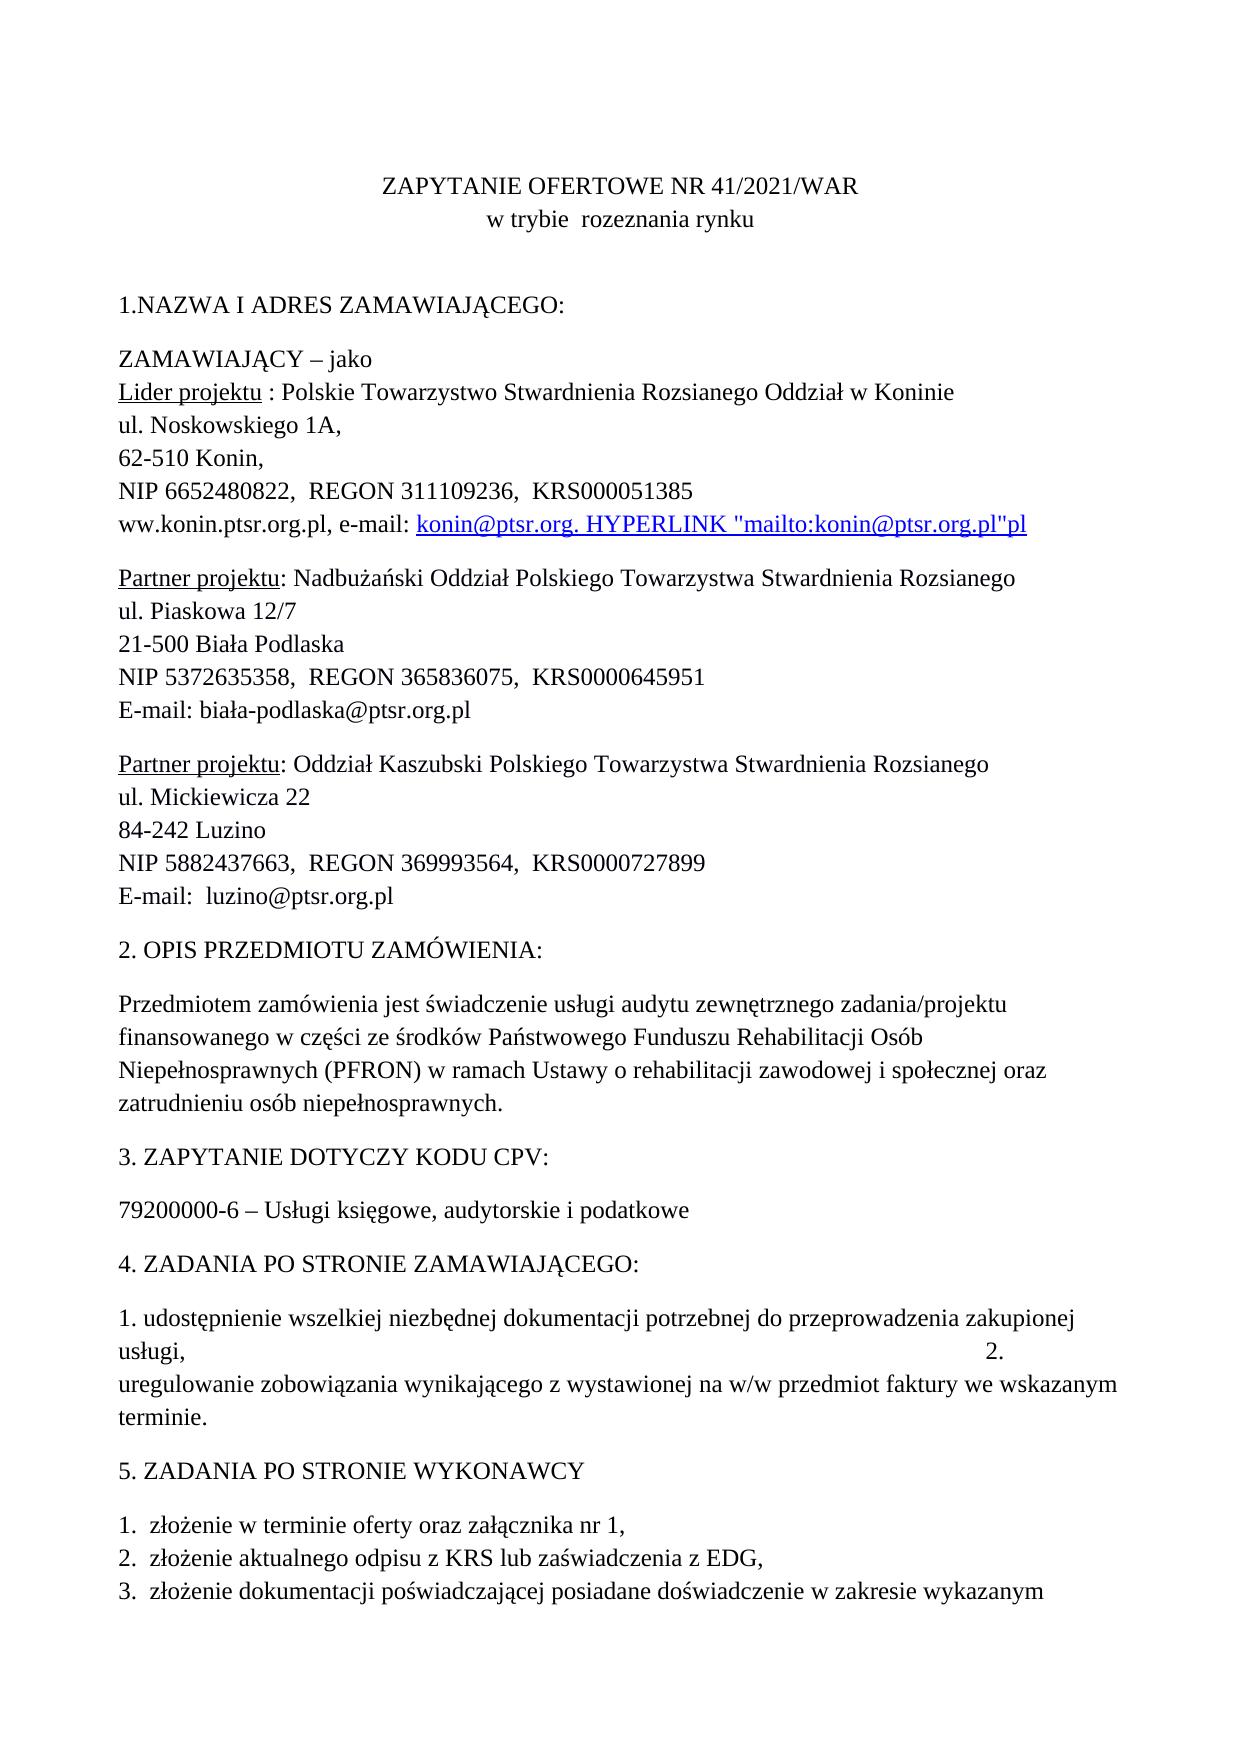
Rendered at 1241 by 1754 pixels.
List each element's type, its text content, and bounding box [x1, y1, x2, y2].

text 1. złożenie w terminie oferty oraz załącznika nr 1, 2. złożenie aktualnego odpisu z KRS lub zaświadczenia z EDG, 3. złożenie dokumentacji poświadczającej posiadane doświadczenie w zakresie wykazanym [118, 1510, 1122, 1605]
text 5. ZADANIA PO STRONIE WYKONAWCY [118, 1456, 1122, 1485]
text 1.NAZWA I ADRES ZAMAWIAJĄCEGO: [118, 290, 1122, 319]
text ZAMAWIAJĄCY – jako Lider projektu : Polskie Towarzystwo Stwardnienia Rozsianego Oddział w Koninie ul. Noskowskiego 1A, 62-510 Konin, NIP 6652480822, REGON 311109236, KRS000051385 ww.konin.ptsr.org.pl, e-mail: konin@ptsr.org. HYPERLINK "mailto:konin@ptsr.org.pl"pl [118, 344, 1122, 538]
text Przedmiotem zamówienia jest świadczenie usługi audytu zewnętrznego zadania/projektu finansowanego w części ze środków Państwowego Funduszu Rehabilitacji Osób Niepełnosprawnych (PFRON) w ramach Ustawy o rehabilitacji zawodowej i społecznej oraz zatrudnieniu osób niepełnosprawnych. [118, 989, 1122, 1117]
text 3. ZAPYTANIE DOTYCZY KODU CPV: [118, 1142, 1122, 1170]
text Partner projektu: Oddział Kaszubski Polskiego Towarzystwa Stwardnienia Rozsianego ul. Mickiewicza 22 84-242 Luzino NIP 5882437663, REGON 369993564, KRS0000727899 E-mail: luzino@ptsr.org.pl [118, 749, 1122, 910]
text Partner projektu: Nadbużański Oddział Polskiego Towarzystwa Stwardnienia Rozsianego ul. Piaskowa 12/7 21-500 Biała Podlaska NIP 5372635358, REGON 365836075, KRS0000645951 E-mail: biała-podlaska@ptsr.org.pl [118, 563, 1122, 724]
text 4. ZADANIA PO STRONIE ZAMAWIAJĄCEGO: [118, 1249, 1122, 1278]
text 2. OPIS PRZEDMIOTU ZAMÓWIENIA: [118, 935, 1122, 964]
text ZAPYTANIE OFERTOWE NR 41/2021/WAR [118, 171, 1122, 200]
text 79200000-6 – Usługi księgowe, audytorskie i podatkowe [118, 1196, 1122, 1224]
text 1. udostępnienie wszelkiej niezbędnej dokumentacji potrzebnej do przeprowadzenia zakupionej usługi, 2. uregulowanie zobowiązania wynikającego z wystawionej na w/w przedmiot faktury we wskazanym terminie. [118, 1303, 1122, 1431]
text w trybie rozeznania rynku [118, 204, 1122, 233]
